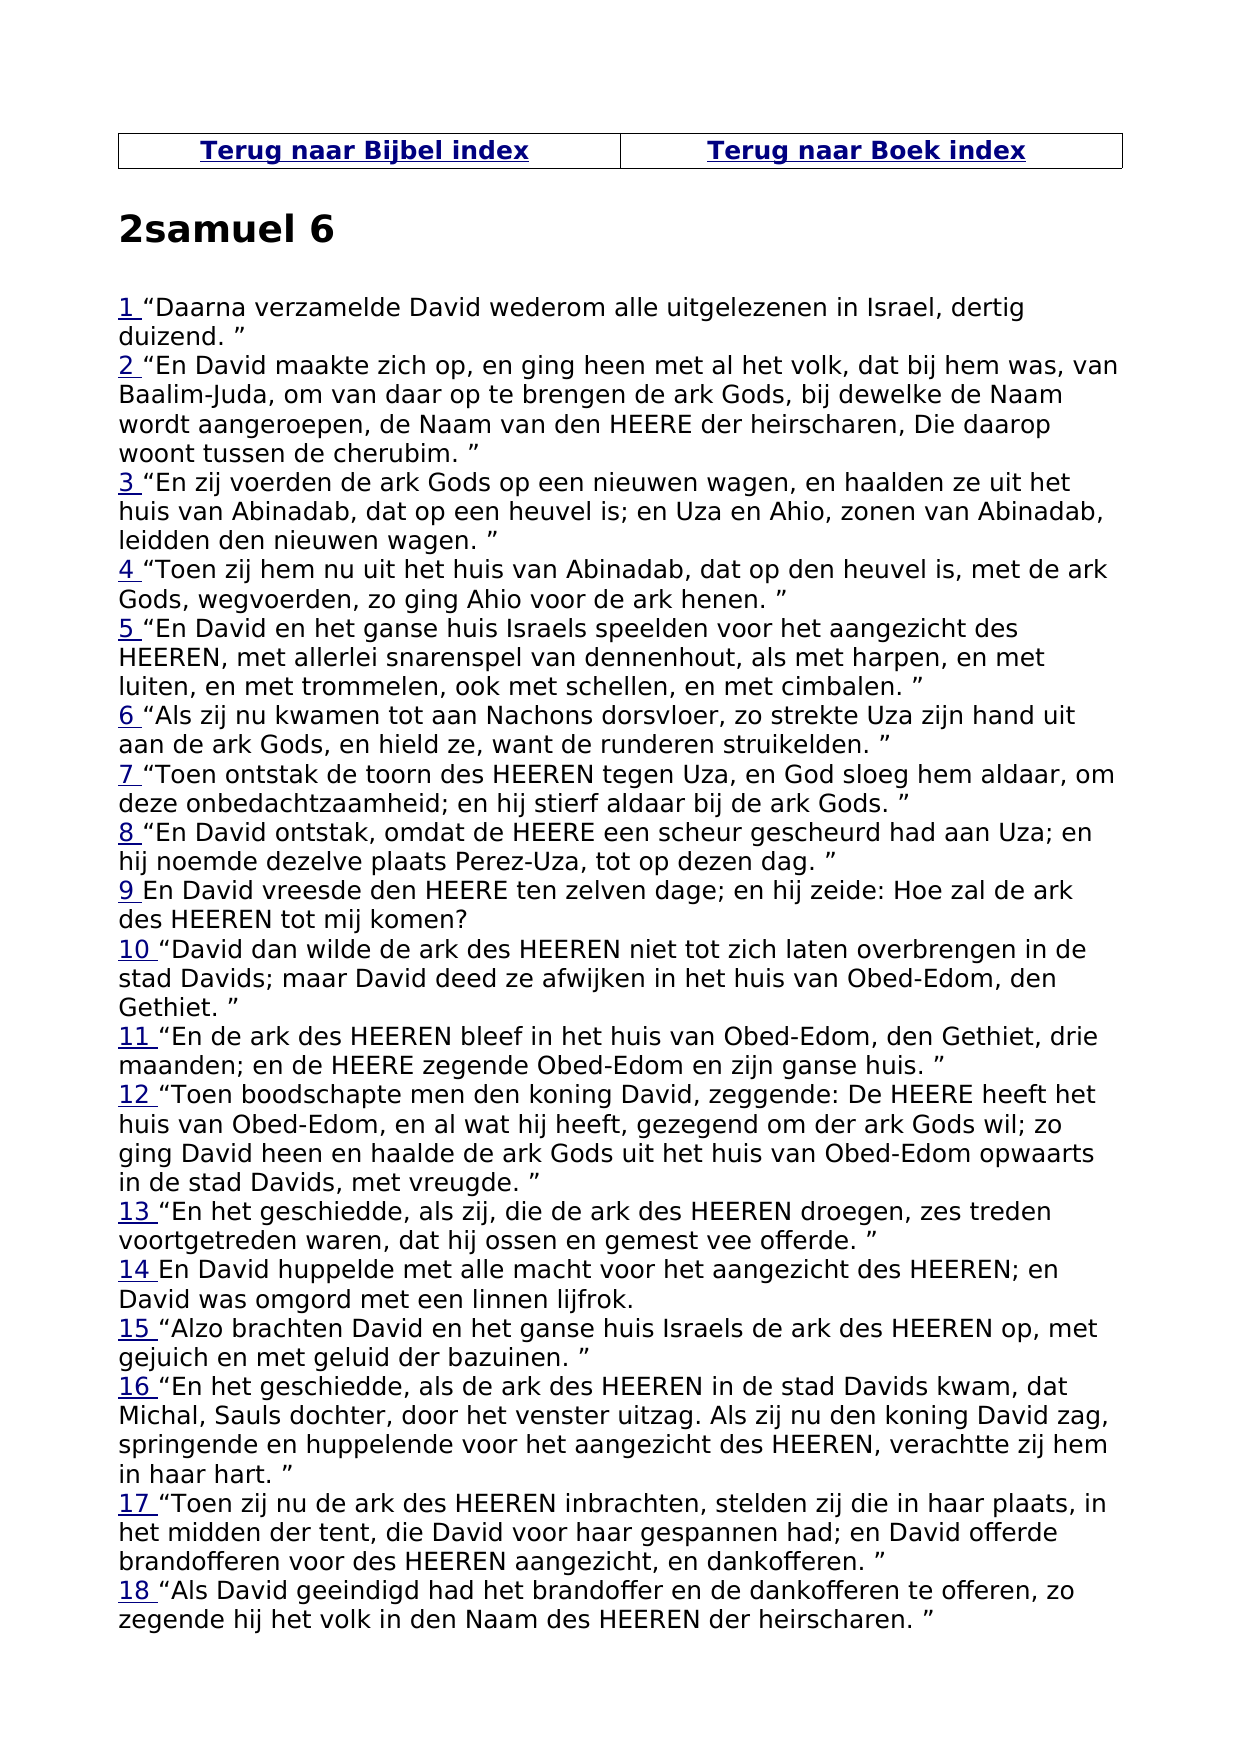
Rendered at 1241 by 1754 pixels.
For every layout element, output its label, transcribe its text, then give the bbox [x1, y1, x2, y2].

text 1 “Daarna verzamelde David wederom alle uitgelezenen in Israel, dertig duizend. ” 2 “En David maakte zich op, en ging heen met al het volk, dat bij hem was, van Baalim-Juda, om van daar op te brengen de ark Gods, bij dewelke de Naam wordt aangeroepen, de Naam van den HEERE der heirscharen, Die daarop woont tussen de cherubim. ” 3 “En zij voerden de ark Gods op een nieuwen wagen, en haalden ze uit het huis van Abinadab, dat op een heuvel is; en Uza en Ahio, zonen van Abinadab, leidden den nieuwen wagen. ” 4 “Toen zij hem nu uit het huis van Abinadab, dat op den heuvel is, met de ark Gods, wegvoerden, zo ging Ahio voor de ark henen. ” 5 “En David en het ganse huis Israels speelden voor het aangezicht des HEEREN, met allerlei snarenspel van dennenhout, als met harpen, en met luiten, en met trommelen, ook met schellen, en met cimbalen. ” 6 “Als zij nu kwamen tot aan Nachons dorsvloer, zo strekte Uza zijn hand uit aan de ark Gods, en hield ze, want de runderen struikelden. ” 7 “Toen ontstak de toorn des HEEREN tegen Uza, en God sloeg hem aldaar, om deze onbedachtzaamheid; en hij stierf aldaar bij de ark Gods. ” 8 “En David ontstak, omdat de HEERE een scheur gescheurd had aan Uza; en hij noemde dezelve plaats Perez-Uza, tot op dezen dag. ” 9 En David vreesde den HEERE ten zelven dage; en hij zeide: Hoe zal de ark des HEEREN tot mij komen? 10 “David dan wilde de ark des HEEREN niet tot zich laten overbrengen in de stad Davids; maar David deed ze afwijken in het huis van Obed-Edom, den Gethiet. ” 11 “En de ark des HEEREN bleef in het huis van Obed-Edom, den Gethiet, drie maanden; en de HEERE zegende Obed-Edom en zijn ganse huis. ” 12 “Toen boodschapte men den koning David, zeggende: De HEERE heeft het huis van Obed-Edom, en al wat hij heeft, gezegend om der ark Gods wil; zo ging David heen en haalde de ark Gods uit het huis van Obed-Edom opwaarts in de stad Davids, met vreugde. ” 13 “En het geschiedde, als zij, die de ark des HEEREN droegen, zes treden voortgetreden waren, dat hij ossen en gemest vee offerde. ” 14 En David huppelde met alle macht voor het aangezicht des HEEREN; en David was omgord met een linnen lijfrok. 15 “Alzo brachten David en het ganse huis Israels de ark des HEEREN op, met gejuich en met geluid der bazuinen. ” 16 “En het geschiedde, als de ark des HEEREN in de stad Davids kwam, dat Michal, Sauls dochter, door het venster uitzag. Als zij nu den koning David zag, springende en huppelende voor het aangezicht des HEEREN, verachtte zij hem in haar hart. ” 17 “Toen zij nu de ark des HEEREN inbrachten, stelden zij die in haar plaats, in het midden der tent, die David voor haar gespannen had; en David offerde brandofferen voor des HEEREN aangezicht, en dankofferen. ” 18 “Als David geeindigd had het brandoffer en de dankofferen te offeren, zo zegende hij het volk in den Naam des HEEREN der heirscharen. ” [118, 264, 1122, 1635]
table_header Terug naar Boek index [621, 134, 1122, 168]
table_header Terug naar Bijbel index [119, 134, 620, 168]
subtitle 2samuel 6 [118, 208, 1122, 252]
